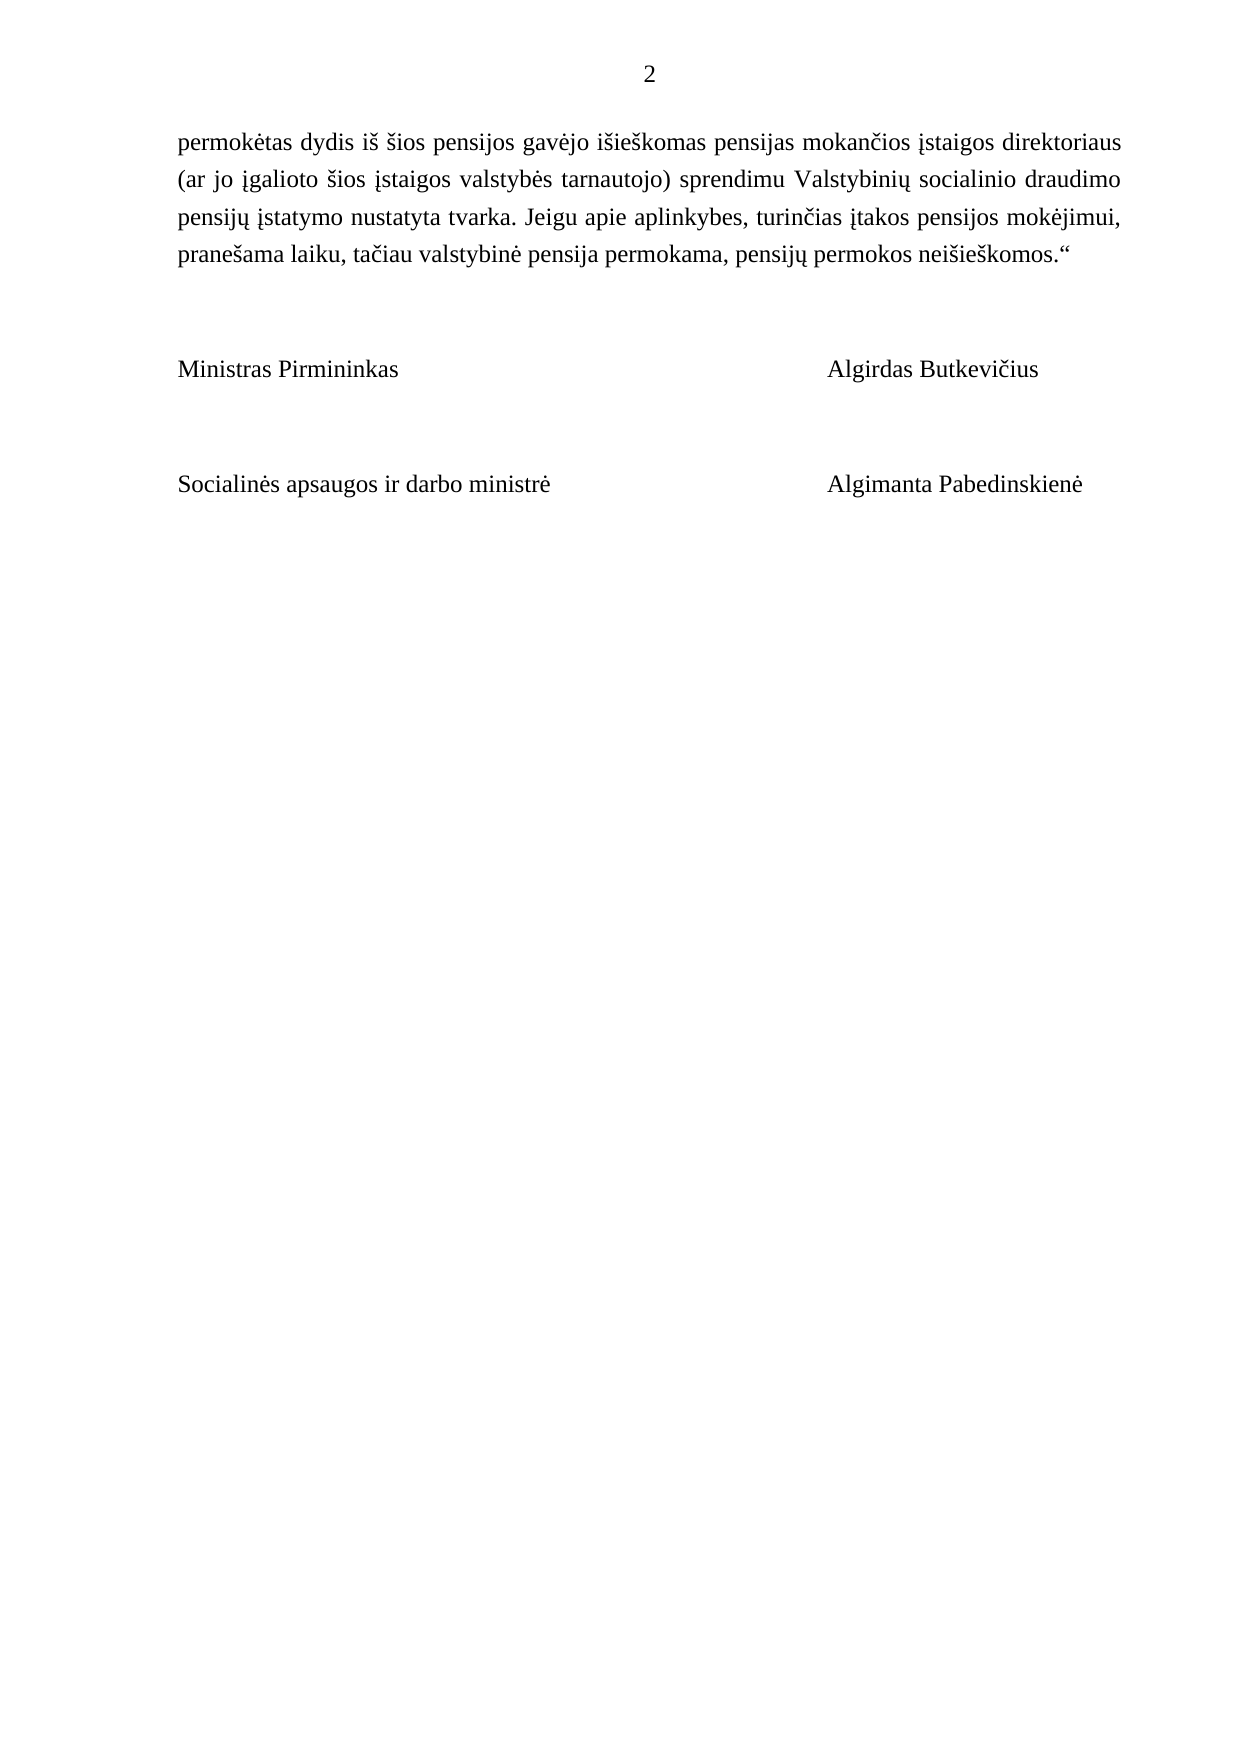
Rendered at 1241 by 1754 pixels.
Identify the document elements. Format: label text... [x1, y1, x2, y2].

text Socialinės apsaugos ir darbo ministrė Algimanta Pabedinskienė [177, 469, 1122, 498]
text permokėtas dydis iš šios pensijos gavėjo išieškomas pensijas mokančios įstaigos direktoriaus (ar jo įgalioto šios įstaigos valstybės tarnautojo) sprendimu Valstybinių socialinio draudimo pensijų įstatymo nustatyta tvarka. Jeigu apie aplinkybes, turinčias įtakos pensijos mokėjimui, pranešama laiku, tačiau valstybinė pensija permokama, pensijų permokos neišieškomos.“ [177, 118, 1122, 268]
text Ministras Pirmininkas Algirdas Butkevičius [177, 354, 1122, 383]
